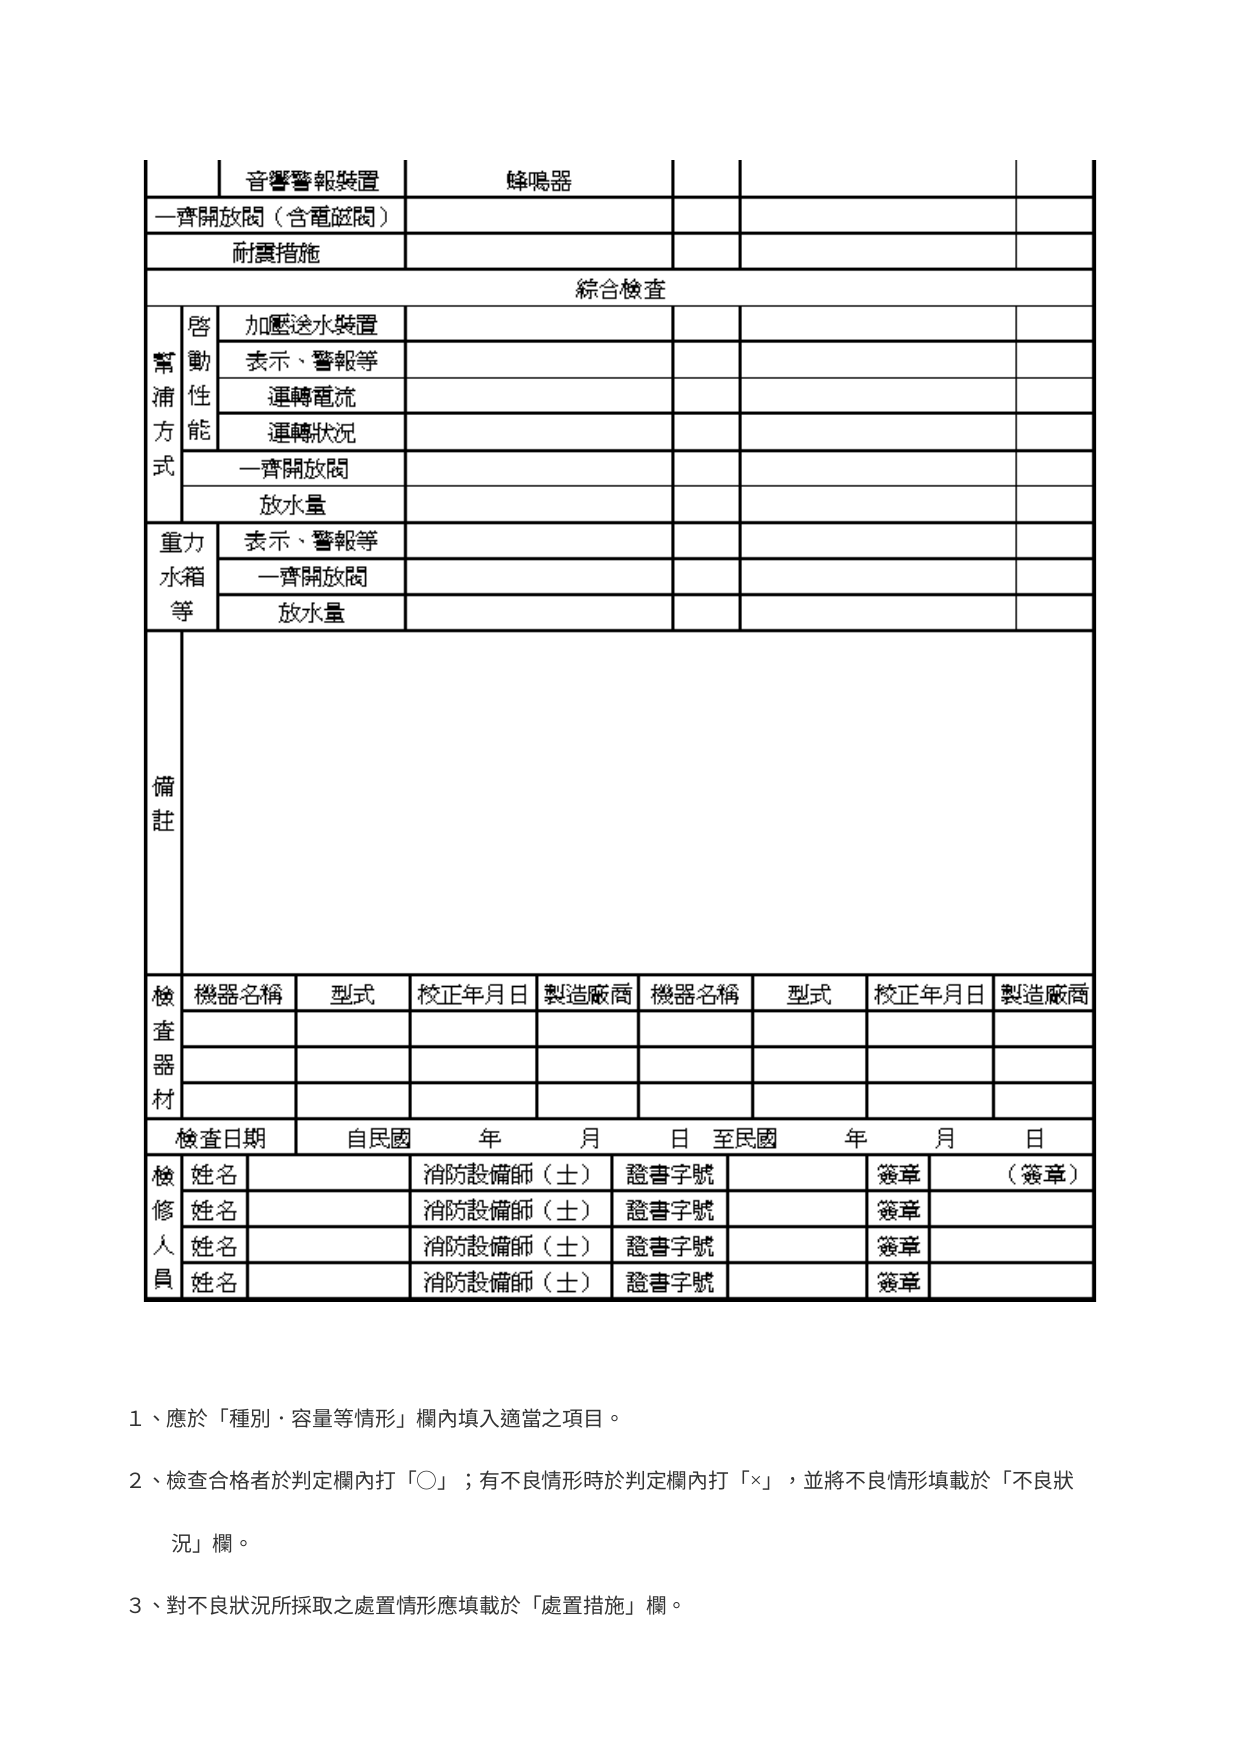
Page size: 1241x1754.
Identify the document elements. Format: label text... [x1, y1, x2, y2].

text １、應於「種別．容量等情形」欄內填入適當之項目。 [125, 1377, 1113, 1439]
text ３、對不良狀況所採取之處置情形應填載於「處置措施」欄。 [125, 1564, 1113, 1627]
text ２、檢查合格者於判定欄內打「○」；有不良情形時於判定欄內打「×」，並將不良情形填載於「不良狀況」欄。 [125, 1439, 1113, 1564]
text 冷卻撒水設備檢查表 [125, 127, 1115, 1314]
